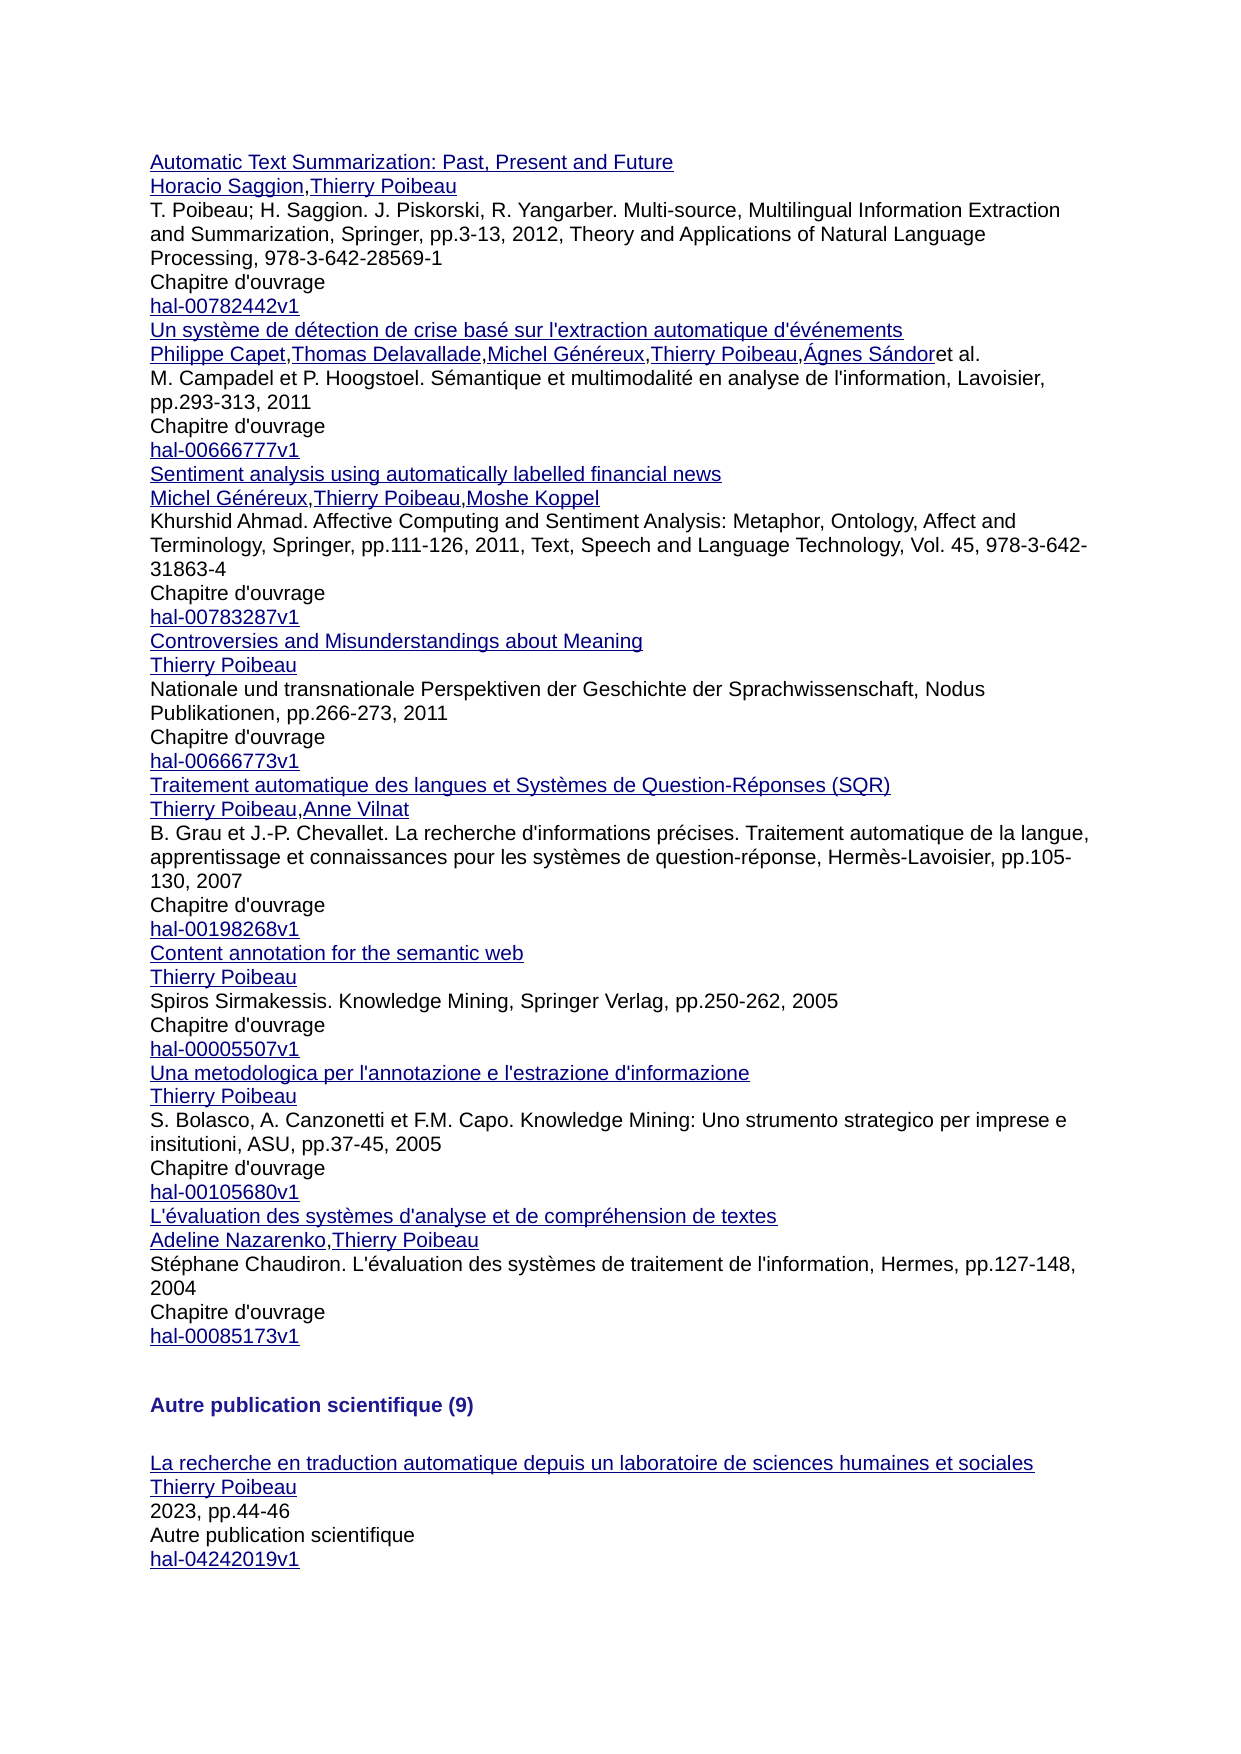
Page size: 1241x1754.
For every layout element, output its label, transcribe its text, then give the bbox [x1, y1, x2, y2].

table_cell Automatic Text Summarization: Past, Present and Future Horacio Saggion,Thierry Poibeau T. Poibeau; H. Saggion. J. Piskorski, R. Yangarber. Multi-source, Multilingual Information Extraction and Summarization, Springer, pp.3-13, 2012, Theory and Applications of Natural Language Processing, 978-3-642-28569-1 Chapitre d'ouvrage hal-00782442v1 [150, 150, 1090, 318]
table_cell Content annotation for the semantic web Thierry Poibeau Spiros Sirmakessis. Knowledge Mining, Springer Verlag, pp.250-262, 2005 Chapitre d'ouvrage hal-00005507v1 [150, 941, 1090, 1060]
subtitle Autre publication scientifique (9) [150, 1393, 1090, 1417]
table_header La recherche en traduction automatique depuis un laboratoire de sciences humaines et sociales Thierry Poibeau 2023, pp.44-46 Autre publication scientifique hal-04242019v1 [150, 1451, 1090, 1571]
table_cell Traitement automatique des langues et Systèmes de Question-Réponses (SQR) Thierry Poibeau,Anne Vilnat B. Grau et J.-P. Chevallet. La recherche d'informations précises. Traitement automatique de la langue, apprentissage et connaissances pour les systèmes de question-réponse, Hermès-Lavoisier, pp.105-130, 2007 Chapitre d'ouvrage hal-00198268v1 [150, 773, 1090, 941]
table_cell Un système de détection de crise basé sur l'extraction automatique d'événements Philippe Capet,Thomas Delavallade,Michel Généreux,Thierry Poibeau,Ágnes Sándoret al. M. Campadel et P. Hoogstoel. Sémantique et multimodalité en analyse de l'information, Lavoisier, pp.293-313, 2011 Chapitre d'ouvrage hal-00666777v1 [150, 318, 1090, 461]
table_cell Una metodologica per l'annotazione e l'estrazione d'informazione Thierry Poibeau S. Bolasco, A. Canzonetti et F.M. Capo. Knowledge Mining: Uno strumento strategico per imprese e insitutioni, ASU, pp.37-45, 2005 Chapitre d'ouvrage hal-00105680v1 [150, 1060, 1090, 1204]
table_cell Sentiment analysis using automatically labelled financial news Michel Généreux,Thierry Poibeau,Moshe Koppel Khurshid Ahmad. Affective Computing and Sentiment Analysis: Metaphor, Ontology, Affect and Terminology, Springer, pp.111-126, 2011, Text, Speech and Language Technology, Vol. 45, 978-3-642-31863-4 Chapitre d'ouvrage hal-00783287v1 [150, 461, 1090, 629]
table_cell L'évaluation des systèmes d'analyse et de compréhension de textes Adeline Nazarenko,Thierry Poibeau Stéphane Chaudiron. L'évaluation des systèmes de traitement de l'information, Hermes, pp.127-148, 2004 Chapitre d'ouvrage hal-00085173v1 [150, 1204, 1090, 1348]
table_cell Controversies and Misunderstandings about Meaning Thierry Poibeau Nationale und transnationale Perspektiven der Geschichte der Sprachwissenschaft, Nodus Publikationen, pp.266-273, 2011 Chapitre d'ouvrage hal-00666773v1 [150, 629, 1090, 773]
